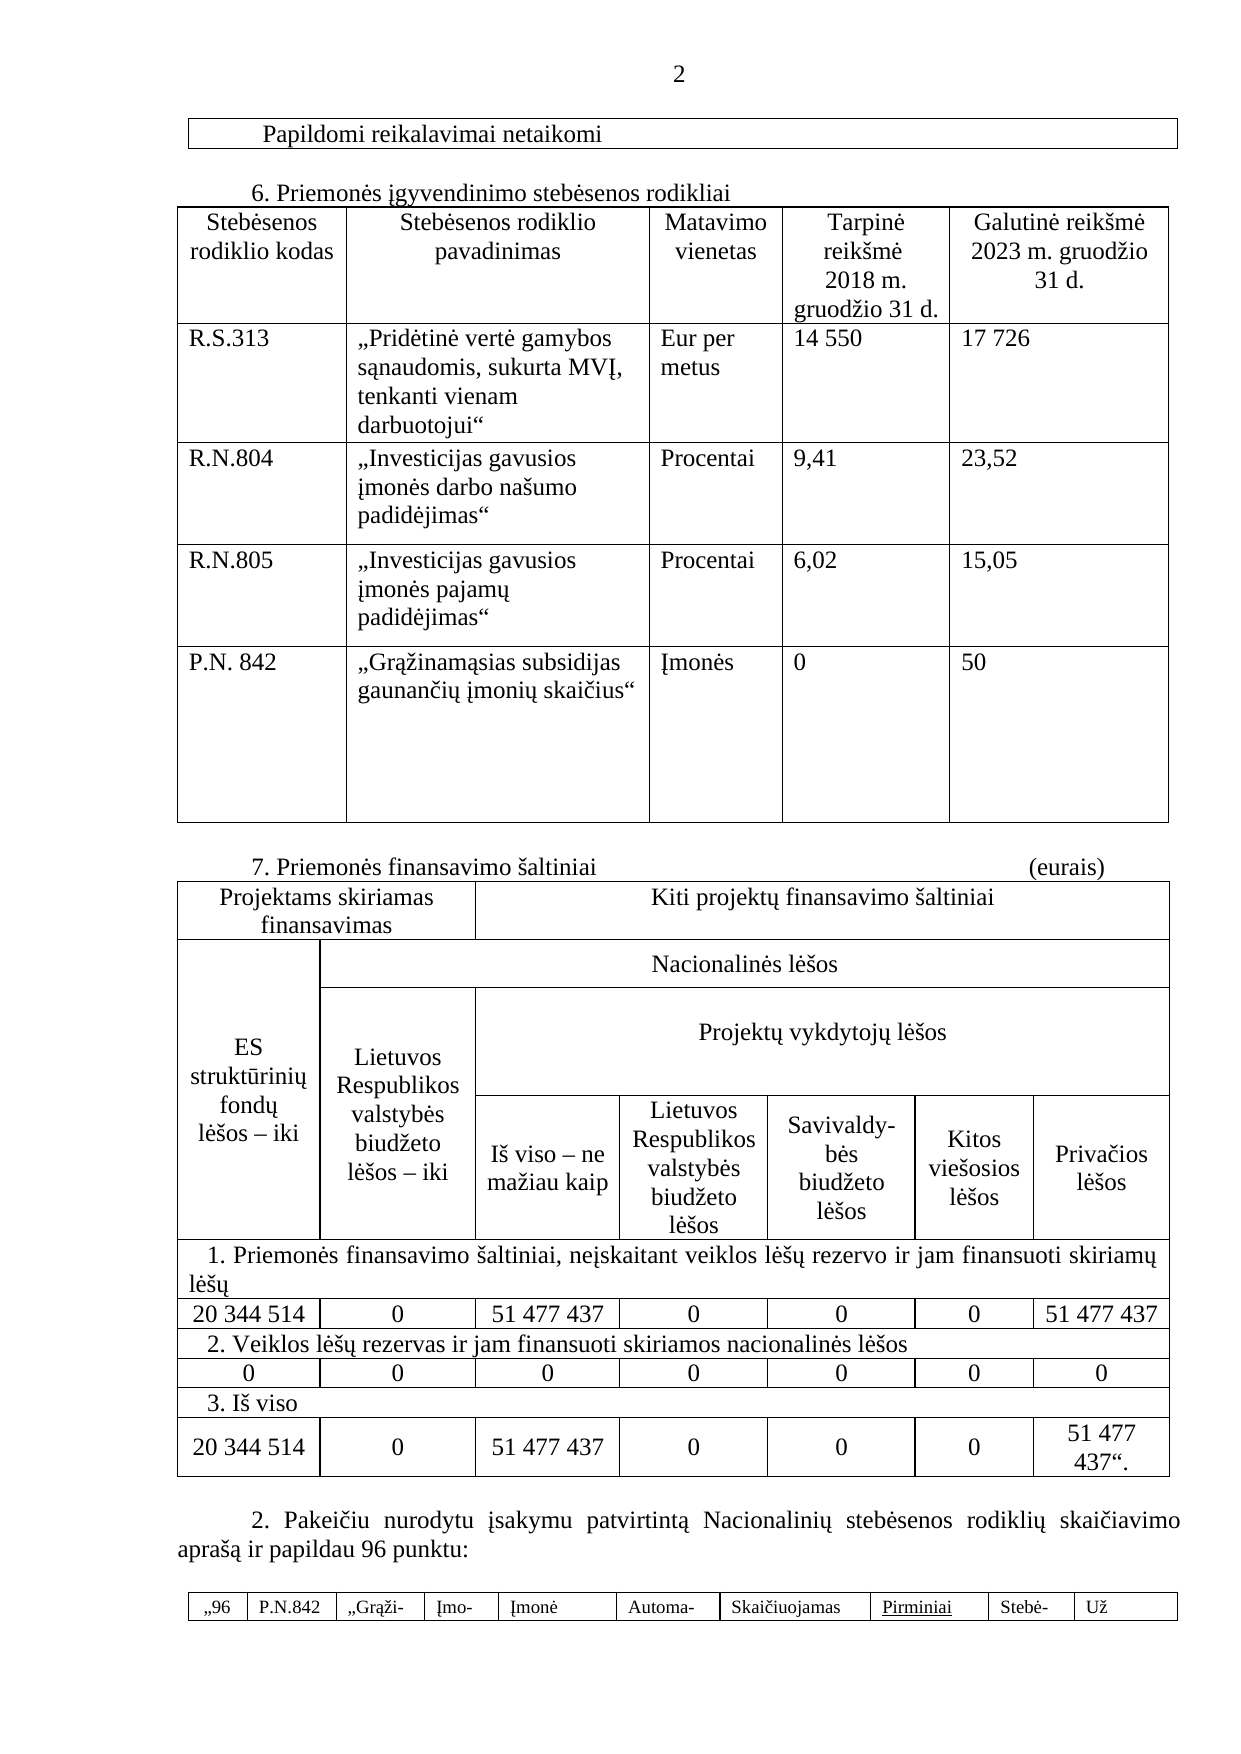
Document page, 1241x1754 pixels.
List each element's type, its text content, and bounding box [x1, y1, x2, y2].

table_header Stebėsenos rodiklio pavadinimas [347, 208, 649, 322]
table_cell Iš viso – ne mažiau kaip [476, 1096, 619, 1239]
table_cell 0 [768, 1418, 914, 1476]
table_cell Nacionalinės lėšos [321, 940, 1169, 987]
table_cell 1. Priemonės finansavimo šaltiniai, neįskaitant veiklos lėšų rezervo ir jam finansuoti skiriamų lėšų [178, 1240, 1169, 1298]
table_header Matavimo vienetas [650, 208, 782, 322]
table_header Galutinė reikšmė 2023 m. gruodžio 31 d. [950, 208, 1168, 322]
table_cell 0 [916, 1299, 1033, 1328]
table_cell Procentai [650, 545, 782, 646]
table_cell 0 [916, 1359, 1033, 1387]
table_cell 2. Veiklos lėšų rezervas ir jam finansuoti skiriamos nacionalinės lėšos [178, 1329, 1169, 1357]
table_header „96 [189, 1593, 247, 1619]
table_cell „Investicijas gavusios įmonės darbo našumo padidėjimas“ [347, 443, 649, 544]
text 6. Priemonės įgyvendinimo stebėsenos rodikliai [177, 178, 1181, 206]
table_cell 51 477 437 [1034, 1299, 1169, 1328]
table_header „Grąži- [337, 1593, 424, 1619]
table_cell „Pridėtinė vertė gamybos sąnaudomis, sukurta MVĮ, tenkanti vienam darbuotojui“ [347, 324, 649, 442]
table_cell R.N.805 [178, 545, 346, 646]
table_cell 50 [950, 647, 1168, 822]
table_cell „Grąžinamąsias subsidijas gaunančių įmonių skaičius“ [347, 647, 649, 822]
table_header Skaičiuojamas [721, 1593, 870, 1619]
table_cell 23,52 [950, 443, 1168, 544]
table_header Pirminiai [871, 1593, 988, 1619]
table_cell 14 550 [783, 324, 949, 442]
table_cell 0 [321, 1359, 475, 1387]
table_header Už [1075, 1593, 1177, 1619]
table_cell 0 [783, 647, 949, 822]
table_cell Eur per metus [650, 324, 782, 442]
table_cell Įmonės [650, 647, 782, 822]
table_cell 20 344 514 [178, 1299, 319, 1328]
table_header Projektams skiriamas finansavimas [178, 882, 475, 939]
table_cell 0 [620, 1418, 767, 1476]
table_cell 0 [620, 1299, 767, 1328]
table_header P.N.842 [248, 1593, 336, 1619]
text 7. Priemonės finansavimo šaltiniai (eurais) [251, 852, 1181, 881]
table_cell R.S.313 [178, 324, 346, 442]
table_cell 3. Iš viso [178, 1388, 1169, 1417]
table_cell 0 [768, 1299, 914, 1328]
table_header Kiti projektų finansavimo šaltiniai [476, 882, 1169, 939]
table_cell Privačios lėšos [1034, 1096, 1169, 1239]
table_cell 0 [178, 1359, 319, 1387]
table_cell 0 [321, 1418, 475, 1476]
table_cell 9,41 [783, 443, 949, 544]
table_cell R.N.804 [178, 443, 346, 544]
table_cell 0 [1034, 1359, 1169, 1387]
table_header Stebė- [989, 1593, 1074, 1619]
table_cell 51 477 437“. [1034, 1418, 1169, 1476]
table_cell 0 [768, 1359, 914, 1387]
table_cell 20 344 514 [178, 1418, 319, 1476]
table_cell 51 477 437 [476, 1418, 619, 1476]
table_cell 17 726 [950, 324, 1168, 442]
text 2. Pakeičiu nurodytu įsakymu patvirtintą Nacionalinių stebėsenos rodiklių skaičiavimo aprašą ir papildau 96 punktu: [177, 1505, 1181, 1563]
table_cell 0 [916, 1418, 1033, 1476]
table_cell Lietuvos Respublikos valstybės biudžeto lėšos – iki [321, 988, 475, 1239]
table_header Papildomi reikalavimai netaikomi [189, 119, 1177, 148]
table_header Stebėsenos rodiklio kodas [178, 208, 346, 322]
table_cell Projektų vykdytojų lėšos [476, 988, 1169, 1094]
table_header Automa- [617, 1593, 719, 1619]
table_cell P.N. 842 [178, 647, 346, 822]
table_cell 6,02 [783, 545, 949, 646]
table_cell 0 [321, 1299, 475, 1328]
table_cell „Investicijas gavusios įmonės pajamų padidėjimas“ [347, 545, 649, 646]
table_cell ES struktūrinių fondų lėšos – iki [178, 940, 319, 1239]
table_cell Savivaldy-bės biudžeto lėšos [768, 1096, 914, 1239]
table_cell Procentai [650, 443, 782, 544]
table_cell 0 [620, 1359, 767, 1387]
table_cell Lietuvos Respublikos valstybės biudžeto lėšos [620, 1096, 767, 1239]
table_header Įmo- [425, 1593, 498, 1619]
table_header Įmonė [499, 1593, 616, 1619]
table_cell 51 477 437 [476, 1299, 619, 1328]
table_cell 15,05 [950, 545, 1168, 646]
table_cell Kitos viešosios lėšos [916, 1096, 1033, 1239]
table_header Tarpinė reikšmė 2018 m. gruodžio 31 d. [783, 208, 949, 322]
table_cell 0 [476, 1359, 619, 1387]
